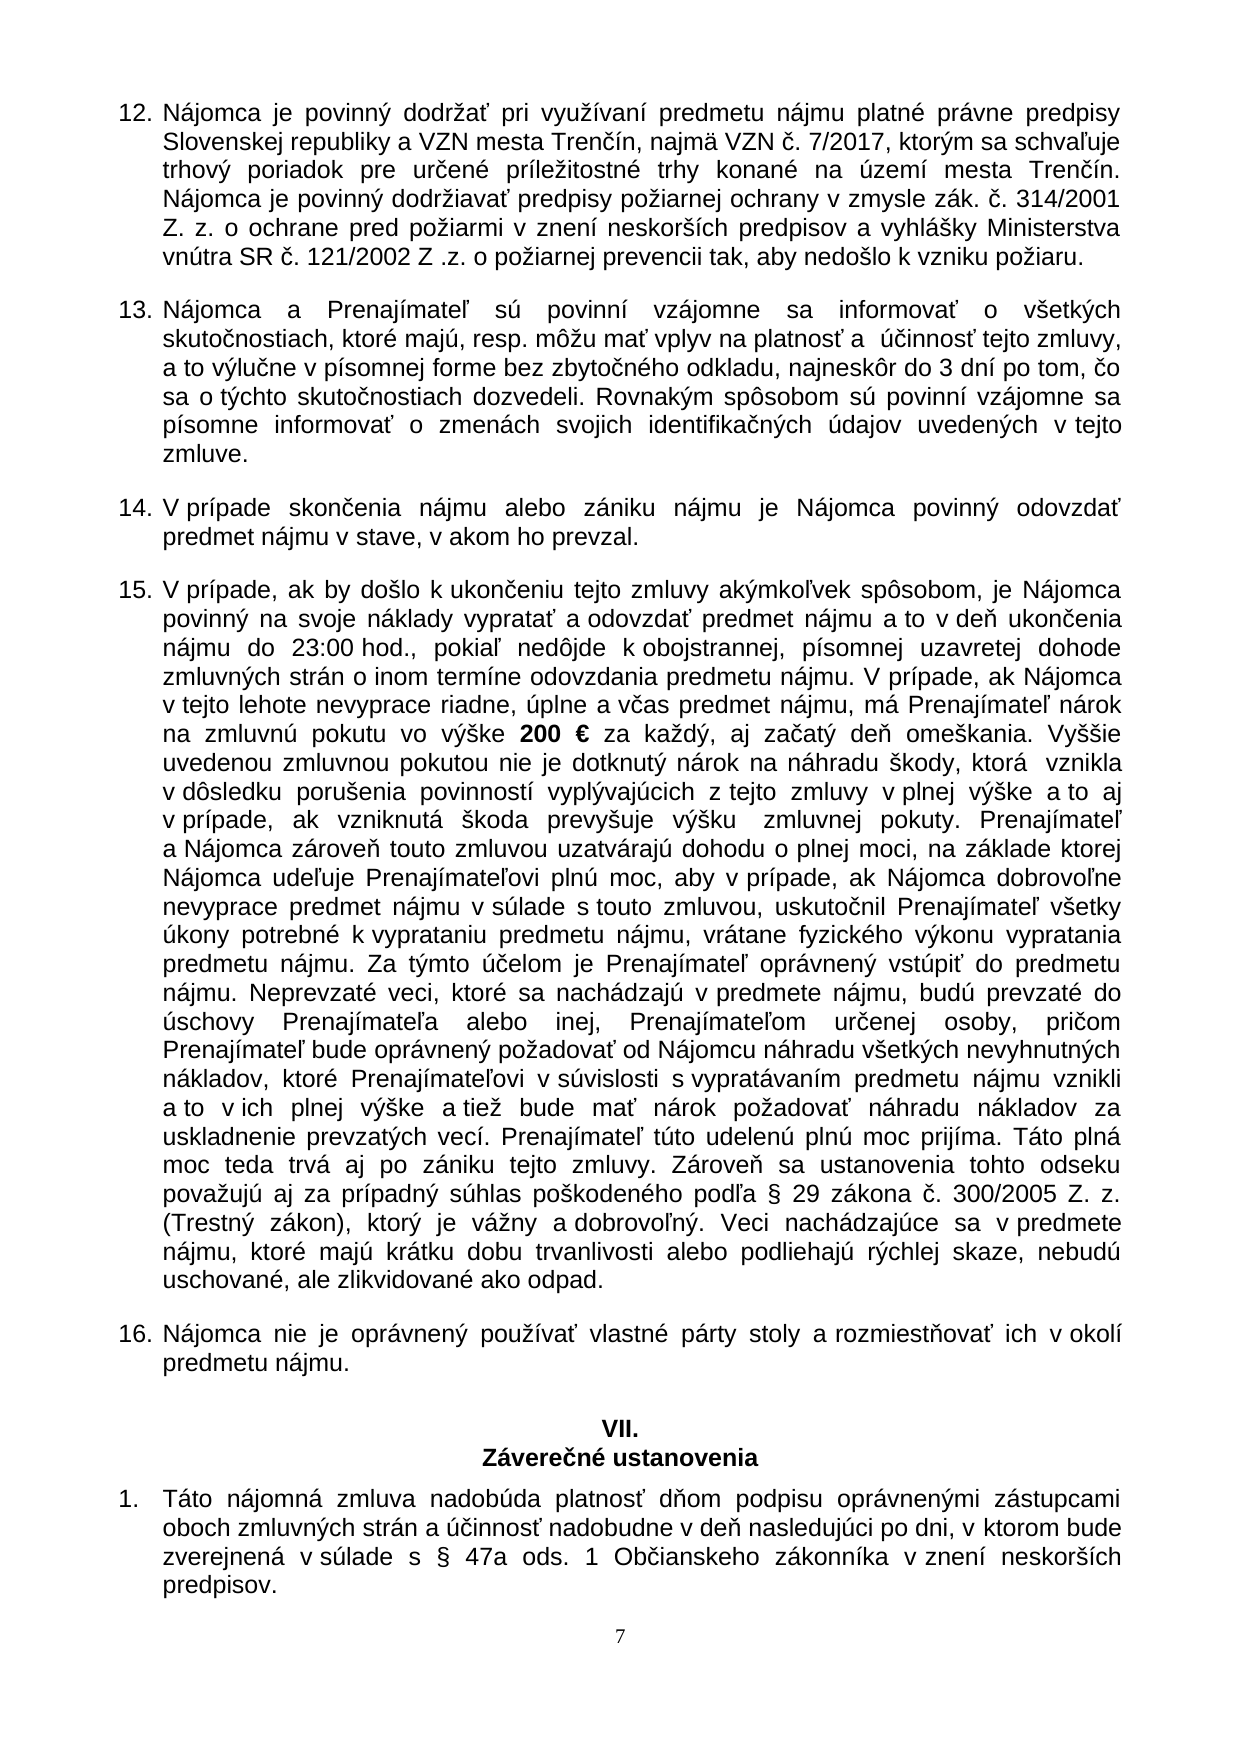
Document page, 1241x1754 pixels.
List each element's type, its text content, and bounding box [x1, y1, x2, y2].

list Nájomca nie je oprávnený používať vlastné párty stoly a rozmiestňovať ich v okolí predmetu nájmu. [118, 1319, 1122, 1377]
list Nájomca je povinný dodržať pri využívaní predmetu nájmu platné právne predpisy Slovenskej republiky a VZN mesta Trenčín, najmä VZN č. 7/2017, ktorým sa schvaľuje trhový poriadok pre určené príležitostné trhy konané na území mesta Trenčín. Nájomca je povinný dodržiavať predpisy požiarnej ochrany v zmysle zák. č. 314/2001 Z. z. o ochrane pred požiarmi v znení neskorších predpisov a vyhlášky Ministerstva vnútra SR č. 121/2002 Z .z. o požiarnej prevencii tak, aby nedošlo k vzniku požiaru. [118, 98, 1122, 270]
list Táto nájomná zmluva nadobúda platnosť dňom podpisu oprávnenými zástupcami oboch zmluvných strán a účinnosť nadobudne v deň nasledujúci po dni, v ktorom bude zverejnená v súlade s § 47a ods. 1 Občianskeho zákonníka v znení neskorších predpisov. [118, 1484, 1122, 1599]
list V prípade skončenia nájmu alebo zániku nájmu je Nájomca povinný odovzdať predmet nájmu v stave, v akom ho prevzal. [118, 493, 1122, 550]
subtitle VII. Záverečné ustanovenia [118, 1414, 1122, 1472]
list V prípade, ak by došlo k ukončeniu tejto zmluvy akýmkoľvek spôsobom, je Nájomca povinný na svoje náklady vypratať a odovzdať predmet nájmu a to v deň ukončenia nájmu do 23:00 hod., pokiaľ nedôjde k obojstrannej, písomnej uzavretej dohode zmluvných strán o inom termíne odovzdania predmetu nájmu. V prípade, ak Nájomca v tejto lehote nevyprace riadne, úplne a včas predmet nájmu, má Prenajímateľ nárok na zmluvnú pokutu vo výške 200 € za každý, aj začatý deň omeškania. Vyššie uvedenou zmluvnou pokutou nie je dotknutý nárok na náhradu škody, ktorá vznikla v dôsledku porušenia povinností vyplývajúcich z tejto zmluvy v plnej výške a to aj v prípade, ak vzniknutá škoda prevyšuje výšku zmluvnej pokuty. Prenajímateľ a Nájomca zároveň touto zmluvou uzatvárajú dohodu o plnej moci, na základe ktorej Nájomca udeľuje Prenajímateľovi plnú moc, aby v prípade, ak Nájomca dobrovoľne nevyprace predmet nájmu v súlade s touto zmluvou, uskutočnil Prenajímateľ všetky úkony potrebné k vyprataniu predmetu nájmu, vrátane fyzického výkonu vypratania predmetu nájmu. Za týmto účelom je Prenajímateľ oprávnený vstúpiť do predmetu nájmu. Neprevzaté veci, ktoré sa nachádzajú v predmete nájmu, budú prevzaté do úschovy Prenajímateľa alebo inej, Prenajímateľom určenej osoby, pričom Prenajímateľ bude oprávnený požadovať od Nájomcu náhradu všetkých nevyhnutných nákladov, ktoré Prenajímateľovi v súvislosti s vypratávaním predmetu nájmu vznikli a to v ich plnej výške a tiež bude mať nárok požadovať náhradu nákladov za uskladnenie prevzatých vecí. Prenajímateľ túto udelenú plnú moc prijíma. Táto plná moc teda trvá aj po zániku tejto zmluvy. Zároveň sa ustanovenia tohto odseku považujú aj za prípadný súhlas poškodeného podľa § 29 zákona č. 300/2005 Z. z. (Trestný zákon), ktorý je vážny a dobrovoľný. Veci nachádzajúce sa v predmete nájmu, ktoré majú krátku dobu trvanlivosti alebo podliehajú rýchlej skaze, nebudú uschované, ale zlikvidované ako odpad. [118, 575, 1122, 1294]
list Nájomca a Prenajímateľ sú povinní vzájomne sa informovať o všetkých skutočnostiach, ktoré majú, resp. môžu mať vplyv na platnosť a účinnosť tejto zmluvy, a to výlučne v písomnej forme bez zbytočného odkladu, najneskôr do 3 dní po tom, čo sa o týchto skutočnostiach dozvedeli. Rovnakým spôsobom sú povinní vzájomne sa písomne informovať o zmenách svojich identifikačných údajov uvedených v tejto zmluve. [118, 295, 1122, 468]
